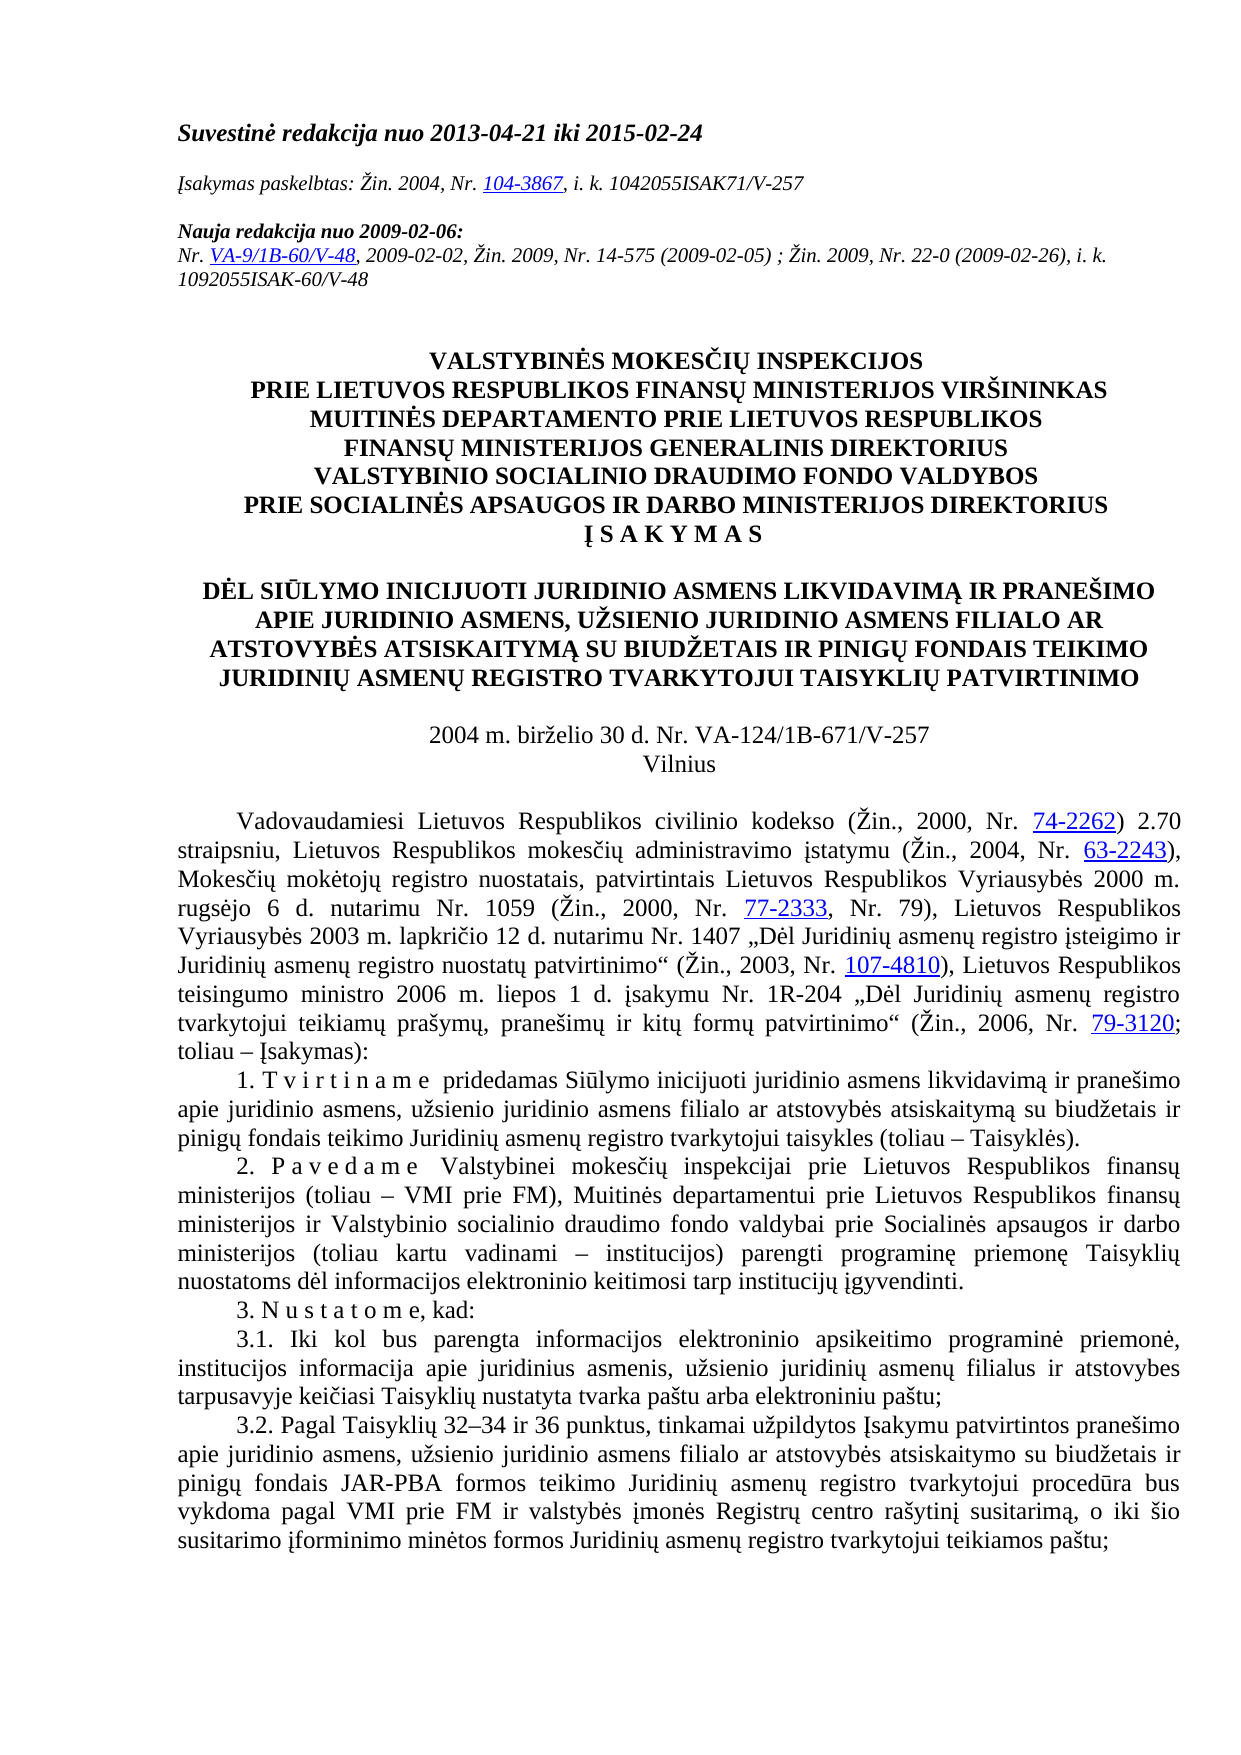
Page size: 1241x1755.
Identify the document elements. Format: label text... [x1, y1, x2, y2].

text Nauja redakcija nuo 2009-02-06: [177, 219, 1181, 243]
text 3. Nustatome, kad: [177, 1295, 1181, 1324]
text 3.2. Pagal Taisyklių 32–34 ir 36 punktus, tinkamai užpildytos Įsakymu patvirtintos pranešimo apie juridinio asmens, užsienio juridinio asmens filialo ar atstovybės atsiskaitymo su biudžetais ir pinigų fondais JAR-PBA formos teikimo Juridinių asmenų registro tvarkytojui procedūra bus vykdoma pagal VMI prie FM ir valstybės įmonės Registrų centro rašytinį susitarimą, o iki šio susitarimo įforminimo minėtos formos Juridinių asmenų registro tvarkytojui teikiamos paštu; [177, 1410, 1181, 1554]
text MUITINĖS DEPARTAMENTO PRIE LIETUVOS RESPUBLIKOS [177, 404, 1181, 433]
text 1. Tvirtiname pridedamas Siūlymo inicijuoti juridinio asmens likvidavimą ir pranešimo apie juridinio asmens, užsienio juridinio asmens filialo ar atstovybės atsiskaitymą su biudžetais ir pinigų fondais teikimo Juridinių asmenų registro tvarkytojui taisykles (toliau – Taisyklės). [177, 1065, 1181, 1151]
text DĖL SIŪLYMO INICIJUOTI JURIDINIO ASMENS LIKVIDAVIMĄ IR PRANEŠIMO APIE JURIDINIO ASMENS, UŽSIENIO JURIDINIO ASMENS FILIALO AR ATSTOVYBĖS ATSISKAITYMĄ SU BIUDŽETAIS IR PINIGŲ FONDAIS TEIKIMO JURIDINIŲ ASMENŲ REGISTRO TVARKYTOJUI TAISYKLIŲ PATVIRTINIMO [177, 576, 1181, 691]
text ĮSAKYMAS [177, 519, 1181, 548]
text 2004 m. birželio 30 d. Nr. VA-124/1B-671/V-257 [177, 720, 1181, 749]
text Vadovaudamiesi Lietuvos Respublikos civilinio kodekso (Žin., 2000, Nr. 74-2262) 2.70 straipsniu, Lietuvos Respublikos mokesčių administravimo įstatymu (Žin., 2004, Nr. 63-2243), Mokesčių mokėtojų registro nuostatais, patvirtintais Lietuvos Respublikos Vyriausybės 2000 m. rugsėjo 6 d. nutarimu Nr. 1059 (Žin., 2000, Nr. 77-2333, Nr. 79), Lietuvos Respublikos Vyriausybės 2003 m. lapkričio 12 d. nutarimu Nr. 1407 „Dėl Juridinių asmenų registro įsteigimo ir Juridinių asmenų registro nuostatų patvirtinimo“ (Žin., 2003, Nr. 107-4810), Lietuvos Respublikos teisingumo ministro 2006 m. liepos 1 d. įsakymu Nr. 1R-204 „Dėl Juridinių asmenų registro tvarkytojui teikiamų prašymų, pranešimų ir kitų formų patvirtinimo“ (Žin., 2006, Nr. 79-3120; toliau – Įsakymas): [177, 806, 1181, 1065]
text VALSTYBINĖS MOKESČIŲ INSPEKCIJOS [177, 346, 1181, 375]
text Suvestinė redakcija nuo 2013-04-21 iki 2015-02-24 [177, 118, 1181, 147]
text PRIE SOCIALINĖS APSAUGOS IR DARBO MINISTERIJOS DIREKTORIUS [177, 490, 1181, 519]
text Vilnius [177, 749, 1181, 778]
text 3.1. Iki kol bus parengta informacijos elektroninio apsikeitimo programinė priemonė, institucijos informacija apie juridinius asmenis, užsienio juridinių asmenų filialus ir atstovybes tarpusavyje keičiasi Taisyklių nustatyta tvarka paštu arba elektroniniu paštu; [177, 1324, 1181, 1410]
text Įsakymas paskelbtas: Žin. 2004, Nr. 104-3867, i. k. 1042055ISAK71/V-257 [177, 171, 1181, 195]
text FINANSŲ MINISTERIJOS GENERALINIS DIREKTORIUS [177, 433, 1181, 461]
text VALSTYBINIO SOCIALINIO DRAUDIMO FONDO VALDYBOS [177, 461, 1181, 490]
text 2. Pavedame Valstybinei mokesčių inspekcijai prie Lietuvos Respublikos finansų ministerijos (toliau – VMI prie FM), Muitinės departamentui prie Lietuvos Respublikos finansų ministerijos ir Valstybinio socialinio draudimo fondo valdybai prie Socialinės apsaugos ir darbo ministerijos (toliau kartu vadinami – institucijos) parengti programinę priemonę Taisyklių nuostatoms dėl informacijos elektroninio keitimosi tarp institucijų įgyvendinti. [177, 1151, 1181, 1295]
text Nr. VA-9/1B-60/V-48, 2009-02-02, Žin. 2009, Nr. 14-575 (2009-02-05) ; Žin. 2009, Nr. 22-0 (2009-02-26), i. k. 1092055ISAK-60/V-48 [177, 243, 1181, 291]
text PRIE LIETUVOS RESPUBLIKOS FINANSŲ MINISTERIJOS VIRŠININKAS [177, 375, 1181, 404]
